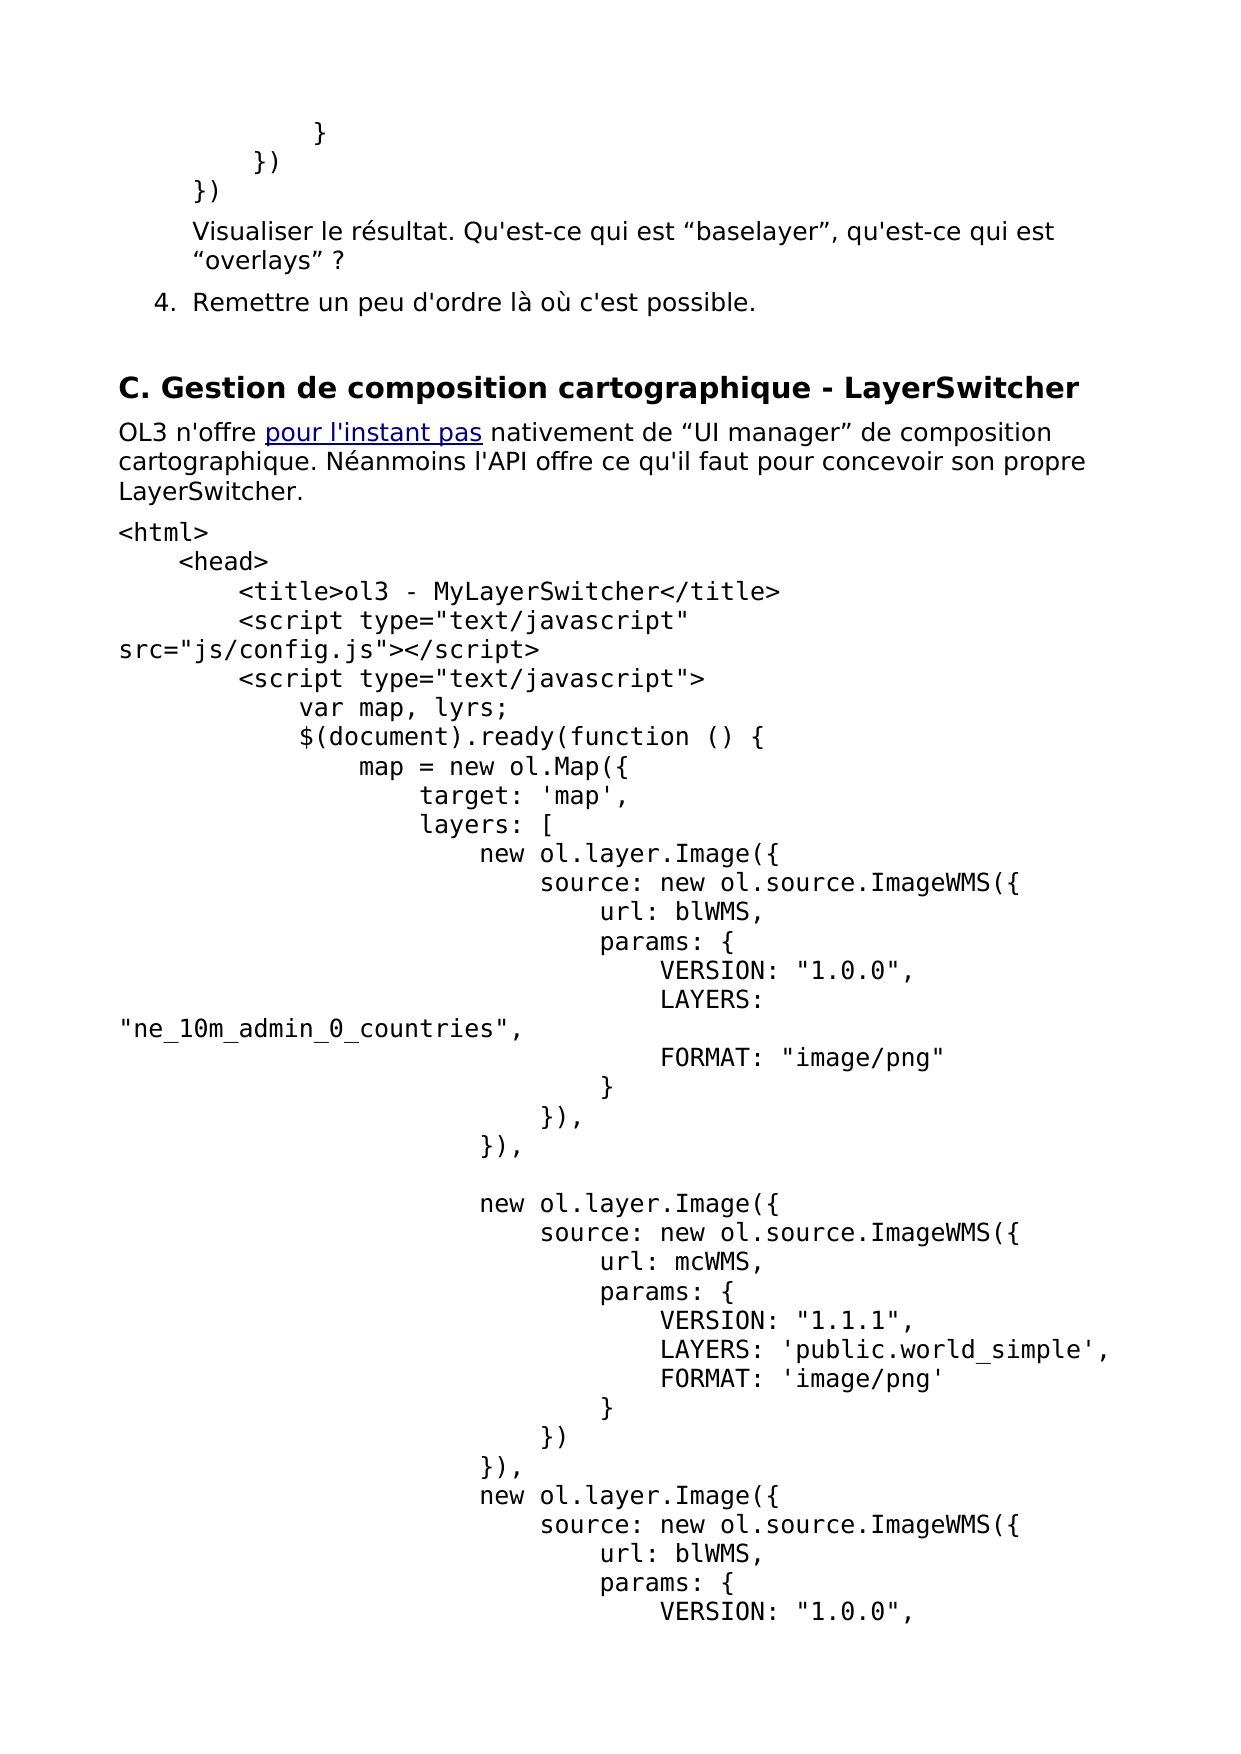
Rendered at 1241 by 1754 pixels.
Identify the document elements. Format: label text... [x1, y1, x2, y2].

list Remettre un peu d'ordre là où c'est possible. [177, 288, 1122, 317]
list Visualiser le résultat. Qu'est-ce qui est “baselayer”, qu'est-ce qui est “overlays” ? [177, 217, 1122, 276]
subtitle C. Gestion de composition cartographique - LayerSwitcher [118, 372, 1122, 406]
list } }) }) [177, 118, 1122, 206]
text <html> <head> <title>ol3 - MyLayerSwitcher</title> <script type="text/javascript" src="js/config.js"></script> <script type="text/javascript"> var map, lyrs; $(document).ready(function () { map = new ol.Map({ target: 'map', layers: [ new ol.layer.Image({ source: new ol.source.ImageWMS({ url: blWMS, params: { VERSION: "1.0.0", LAYERS: "ne_10m_admin_0_countries", FORMAT: "image/png" } }), }), new ol.layer.Image({ source: new ol.source.ImageWMS({ url: mcWMS, params: { VERSION: "1.1.1", LAYERS: 'public.world_simple', FORMAT: 'image/png' } }) }), new ol.layer.Image({ source: new ol.source.ImageWMS({ url: blWMS, params: { VERSION: "1.0.0", [118, 518, 1122, 1627]
text OL3 n'offre pour l'instant pas nativement de “UI manager” de composition cartographique. Néanmoins l'API offre ce qu'il faut pour concevoir son propre LayerSwitcher. [118, 418, 1122, 506]
